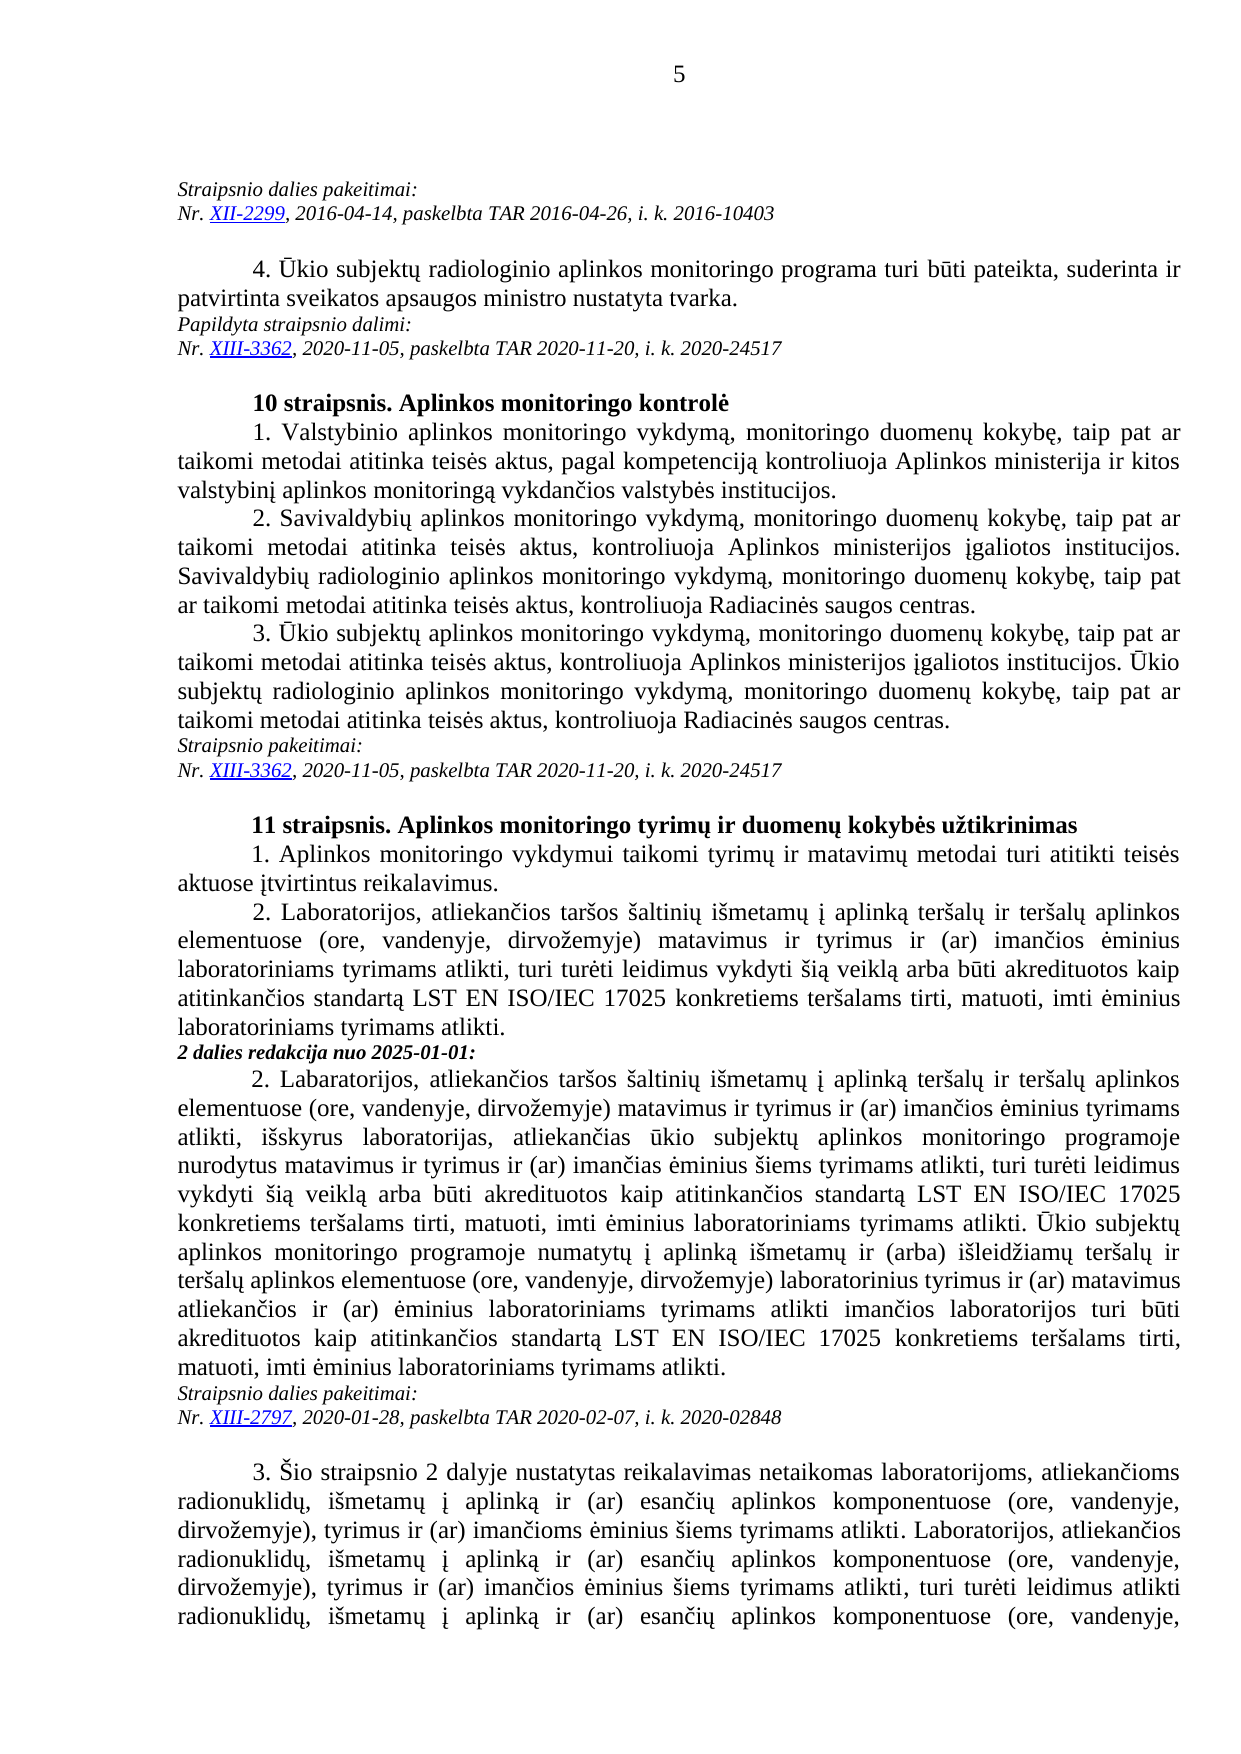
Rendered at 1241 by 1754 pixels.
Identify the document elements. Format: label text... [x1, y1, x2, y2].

text Straipsnio dalies pakeitimai: [177, 1381, 1181, 1405]
text Nr. XIII-3362, 2020-11-05, paskelbta TAR 2020-11-20, i. k. 2020-24517 [177, 757, 1181, 782]
text 2. Laboratorijos, atliekančios taršos šaltinių išmetamų į aplinką teršalų ir teršalų aplinkos elementuose (ore, vandenyje, dirvožemyje) matavimus ir tyrimus ir (ar) imančios ėminius laboratoriniams tyrimams atlikti, turi turėti leidimus vykdyti šią veiklą arba būti akredituotos kaip atitinkančios standartą LST EN ISO/IEC 17025 konkretiems teršalams tirti, matuoti, imti ėminius laboratoriniams tyrimams atlikti. [177, 897, 1181, 1040]
text Nr. XIII-3362, 2020-11-05, paskelbta TAR 2020-11-20, i. k. 2020-24517 [177, 336, 1181, 360]
text 2. Savivaldybių aplinkos monitoringo vykdymą, monitoringo duomenų kokybę, taip pat ar taikomi metodai atitinka teisės aktus, kontroliuoja Aplinkos ministerijos įgaliotos institucijos. Savivaldybių radiologinio aplinkos monitoringo vykdymą, monitoringo duomenų kokybę, taip pat ar taikomi metodai atitinka teisės aktus, kontroliuoja Radiacinės saugos centras. [177, 503, 1181, 618]
text 2 dalies redakcija nuo 2025-01-01: [177, 1040, 1181, 1064]
text Nr. XII-2299, 2016-04-14, paskelbta TAR 2016-04-26, i. k. 2016-10403 [177, 201, 1181, 225]
text 1. Aplinkos monitoringo vykdymui taikomi tyrimų ir matavimų metodai turi atitikti teisės aktuose įtvirtintus reikalavimus. [177, 839, 1181, 897]
text Nr. XIII-2797, 2020-01-28, paskelbta TAR 2020-02-07, i. k. 2020-02848 [177, 1405, 1181, 1429]
text 4. Ūkio subjektų radiologinio aplinkos monitoringo programa turi būti pateikta, suderinta ir patvirtinta sveikatos apsaugos ministro nustatyta tvarka. [177, 254, 1181, 312]
text Straipsnio pakeitimai: [177, 733, 1181, 757]
text 3. Ūkio subjektų aplinkos monitoringo vykdymą, monitoringo duomenų kokybę, taip pat ar taikomi metodai atitinka teisės aktus, kontroliuoja Aplinkos ministerijos įgaliotos institucijos. Ūkio subjektų radiologinio aplinkos monitoringo vykdymą, monitoringo duomenų kokybę, taip pat ar taikomi metodai atitinka teisės aktus, kontroliuoja Radiacinės saugos centras. [177, 618, 1181, 733]
text 11 straipsnis. Aplinkos monitoringo tyrimų ir duomenų kokybės užtikrinimas [177, 810, 1181, 839]
text 1. Valstybinio aplinkos monitoringo vykdymą, monitoringo duomenų kokybę, taip pat ar taikomi metodai atitinka teisės aktus, pagal kompetenciją kontroliuoja Aplinkos ministerija ir kitos valstybinį aplinkos monitoringą vykdančios valstybės institucijos. [177, 417, 1181, 503]
text 2. Labaratorijos, atliekančios taršos šaltinių išmetamų į aplinką teršalų ir teršalų aplinkos elementuose (ore, vandenyje, dirvožemyje) matavimus ir tyrimus ir (ar) imančios ėminius tyrimams atlikti, išskyrus laboratorijas, atliekančias ūkio subjektų aplinkos monitoringo programoje nurodytus matavimus ir tyrimus ir (ar) imančias ėminius šiems tyrimams atlikti, turi turėti leidimus vykdyti šią veiklą arba būti akredituotos kaip atitinkančios standartą LST EN ISO/IEC 17025 konkretiems teršalams tirti, matuoti, imti ėminius laboratoriniams tyrimams atlikti. Ūkio subjektų aplinkos monitoringo programoje numatytų į aplinką išmetamų ir (arba) išleidžiamų teršalų ir teršalų aplinkos elementuose (ore, vandenyje, dirvožemyje) laboratorinius tyrimus ir (ar) matavimus atliekančios ir (ar) ėminius laboratoriniams tyrimams atlikti imančios laboratorijos turi būti akredituotos kaip atitinkančios standartą LST EN ISO/IEC 17025 konkretiems teršalams tirti, matuoti, imti ėminius laboratoriniams tyrimams atlikti. [177, 1064, 1181, 1381]
text Straipsnio dalies pakeitimai: [177, 177, 1181, 201]
text 3. Šio straipsnio 2 dalyje nustatytas reikalavimas netaikomas laboratorijoms, atliekančioms radionuklidų, išmetamų į aplinką ir (ar) esančių aplinkos komponentuose (ore, vandenyje, dirvožemyje), tyrimus ir (ar) imančioms ėminius šiems tyrimams atlikti. Laboratorijos, atliekančios radionuklidų, išmetamų į aplinką ir (ar) esančių aplinkos komponentuose (ore, vandenyje, dirvožemyje), tyrimus ir (ar) imančios ėminius šiems tyrimams atlikti, turi turėti leidimus atlikti radionuklidų, išmetamų į aplinką ir (ar) esančių aplinkos komponentuose (ore, vandenyje, [177, 1457, 1181, 1630]
text Papildyta straipsnio dalimi: [177, 312, 1181, 336]
text 10 straipsnis. Aplinkos monitoringo kontrolė [177, 388, 1181, 417]
